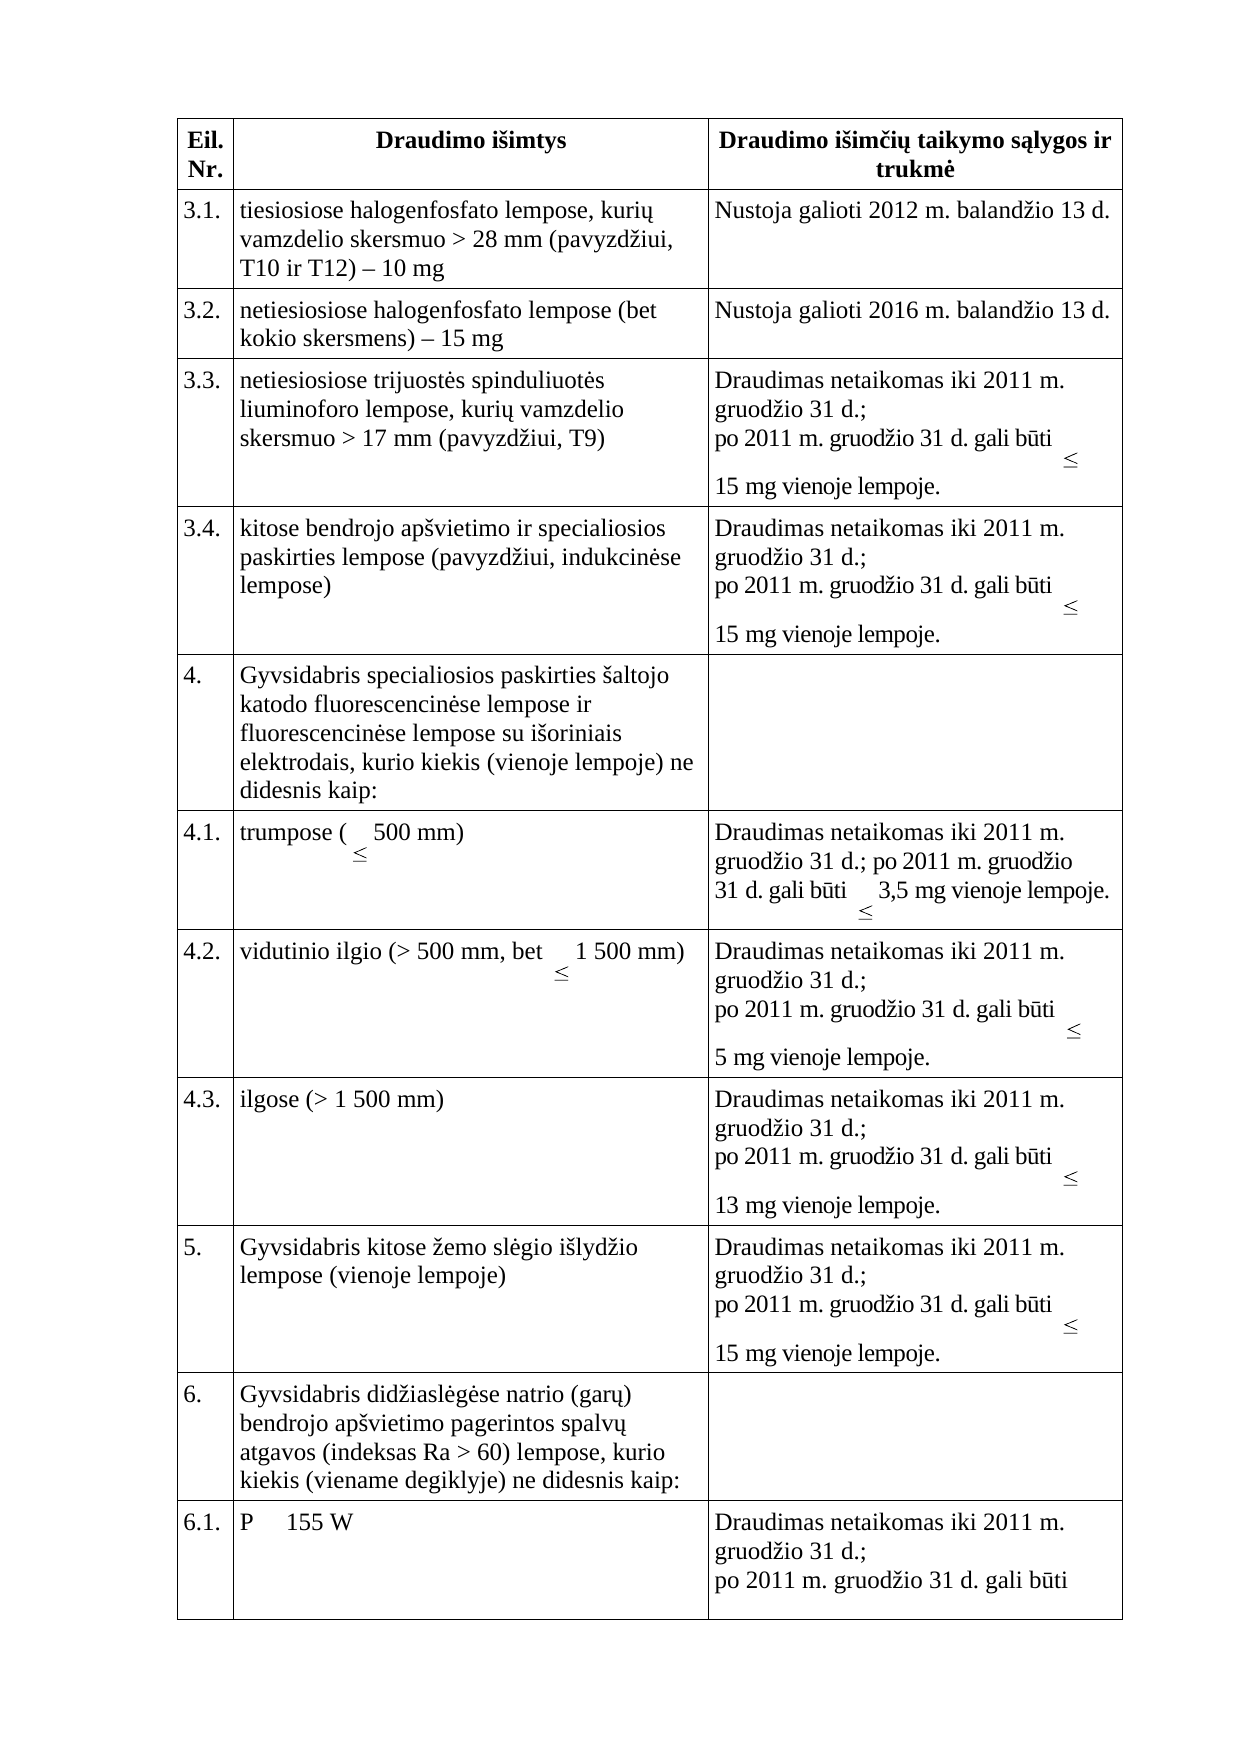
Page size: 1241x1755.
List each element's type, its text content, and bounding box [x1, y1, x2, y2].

table_cell Draudimas netaikomas iki 2011 m. gruodžio 31 d.; po 2011 m. gruodžio 31 d. gali būti <= 15 mg vienoje lempoje. [709, 1226, 1122, 1372]
table_header Draudimo išimtys [234, 119, 708, 188]
table_cell Gyvsidabris didžiaslėgėse natrio (garų) bendrojo apšvietimo pagerintos spalvų atgavos (indeksas Ra > 60) lempose, kurio kiekis (viename degiklyje) ne didesnis kaip: [234, 1373, 708, 1500]
table_cell kitose bendrojo apšvietimo ir specialiosios paskirties lempose (pavyzdžiui, indukcinėse lempose) [234, 507, 708, 653]
table_cell 4. [178, 655, 233, 810]
table_cell Draudimas netaikomas iki 2011 m. gruodžio 31 d.; po 2011 m. gruodžio 31 d. gali būti <= 30 mg viename degiklyje. [709, 1501, 1122, 1619]
table_cell trumpose (<= 500 mm) [234, 811, 708, 929]
table_cell ilgose (> 1 500 mm) [234, 1078, 708, 1224]
table_header Draudimo išimčių taikymo sąlygos ir trukmė [709, 119, 1122, 188]
table_cell P <= 155 W [234, 1501, 708, 1619]
table_cell Gyvsidabris specialiosios paskirties šaltojo katodo fluorescencinėse lempose ir fluorescencinėse lempose su išoriniais elektrodais, kurio kiekis (vienoje lempoje) ne didesnis kaip: [234, 655, 708, 810]
table_cell 3.3. [178, 359, 233, 506]
table_cell [709, 655, 1122, 810]
table_cell Draudimas netaikomas iki 2011 m. gruodžio 31 d.; po 2011 m. gruodžio 31 d. gali būti <= 5 mg vienoje lempoje. [709, 930, 1122, 1077]
table_cell 6. [178, 1373, 233, 1500]
table_cell vidutinio ilgio (> 500 mm, bet <= 1 500 mm) [234, 930, 708, 1077]
table_cell Nustoja galioti 2012 m. balandžio 13 d. [709, 190, 1122, 288]
table_cell Nustoja galioti 2016 m. balandžio 13 d. [709, 289, 1122, 358]
table_cell Draudimas netaikomas iki 2011 m. gruodžio 31 d.; po 2011 m. gruodžio 31 d. gali būti <= 3,5 mg vienoje lempoje. [709, 811, 1122, 929]
table_cell 5. [178, 1226, 233, 1372]
table_cell Draudimas netaikomas iki 2011 m. gruodžio 31 d.; po 2011 m. gruodžio 31 d. gali būti <= 15 mg vienoje lempoje. [709, 507, 1122, 653]
table_cell netiesiosiose halogenfosfato lempose (bet kokio skersmens) – 15 mg [234, 289, 708, 358]
table_cell 3.2. [178, 289, 233, 358]
table_cell Gyvsidabris kitose žemo slėgio išlydžio lempose (vienoje lempoje) [234, 1226, 708, 1372]
table_cell netiesiosiose trijuostės spinduliuotės liuminoforo lempose, kurių vamzdelio skersmuo > 17 mm (pavyzdžiui, T9) [234, 359, 708, 506]
table_header Eil. Nr. [178, 119, 233, 188]
table_cell 4.1. [178, 811, 233, 929]
table_cell 3.1. [178, 190, 233, 288]
table_cell 4.3. [178, 1078, 233, 1224]
table_cell 3.4. [178, 507, 233, 653]
table_cell 6.1. [178, 1501, 233, 1619]
table_cell tiesiosiose halogenfosfato lempose, kurių vamzdelio skersmuo > 28 mm (pavyzdžiui, T10 ir T12) – 10 mg [234, 190, 708, 288]
table_cell Draudimas netaikomas iki 2011 m. gruodžio 31 d.; po 2011 m. gruodžio 31 d. gali būti <= 15 mg vienoje lempoje. [709, 359, 1122, 506]
table_cell 4.2. [178, 930, 233, 1077]
table_cell [709, 1373, 1122, 1500]
table_cell Draudimas netaikomas iki 2011 m. gruodžio 31 d.; po 2011 m. gruodžio 31 d. gali būti <= 13 mg vienoje lempoje. [709, 1078, 1122, 1224]
